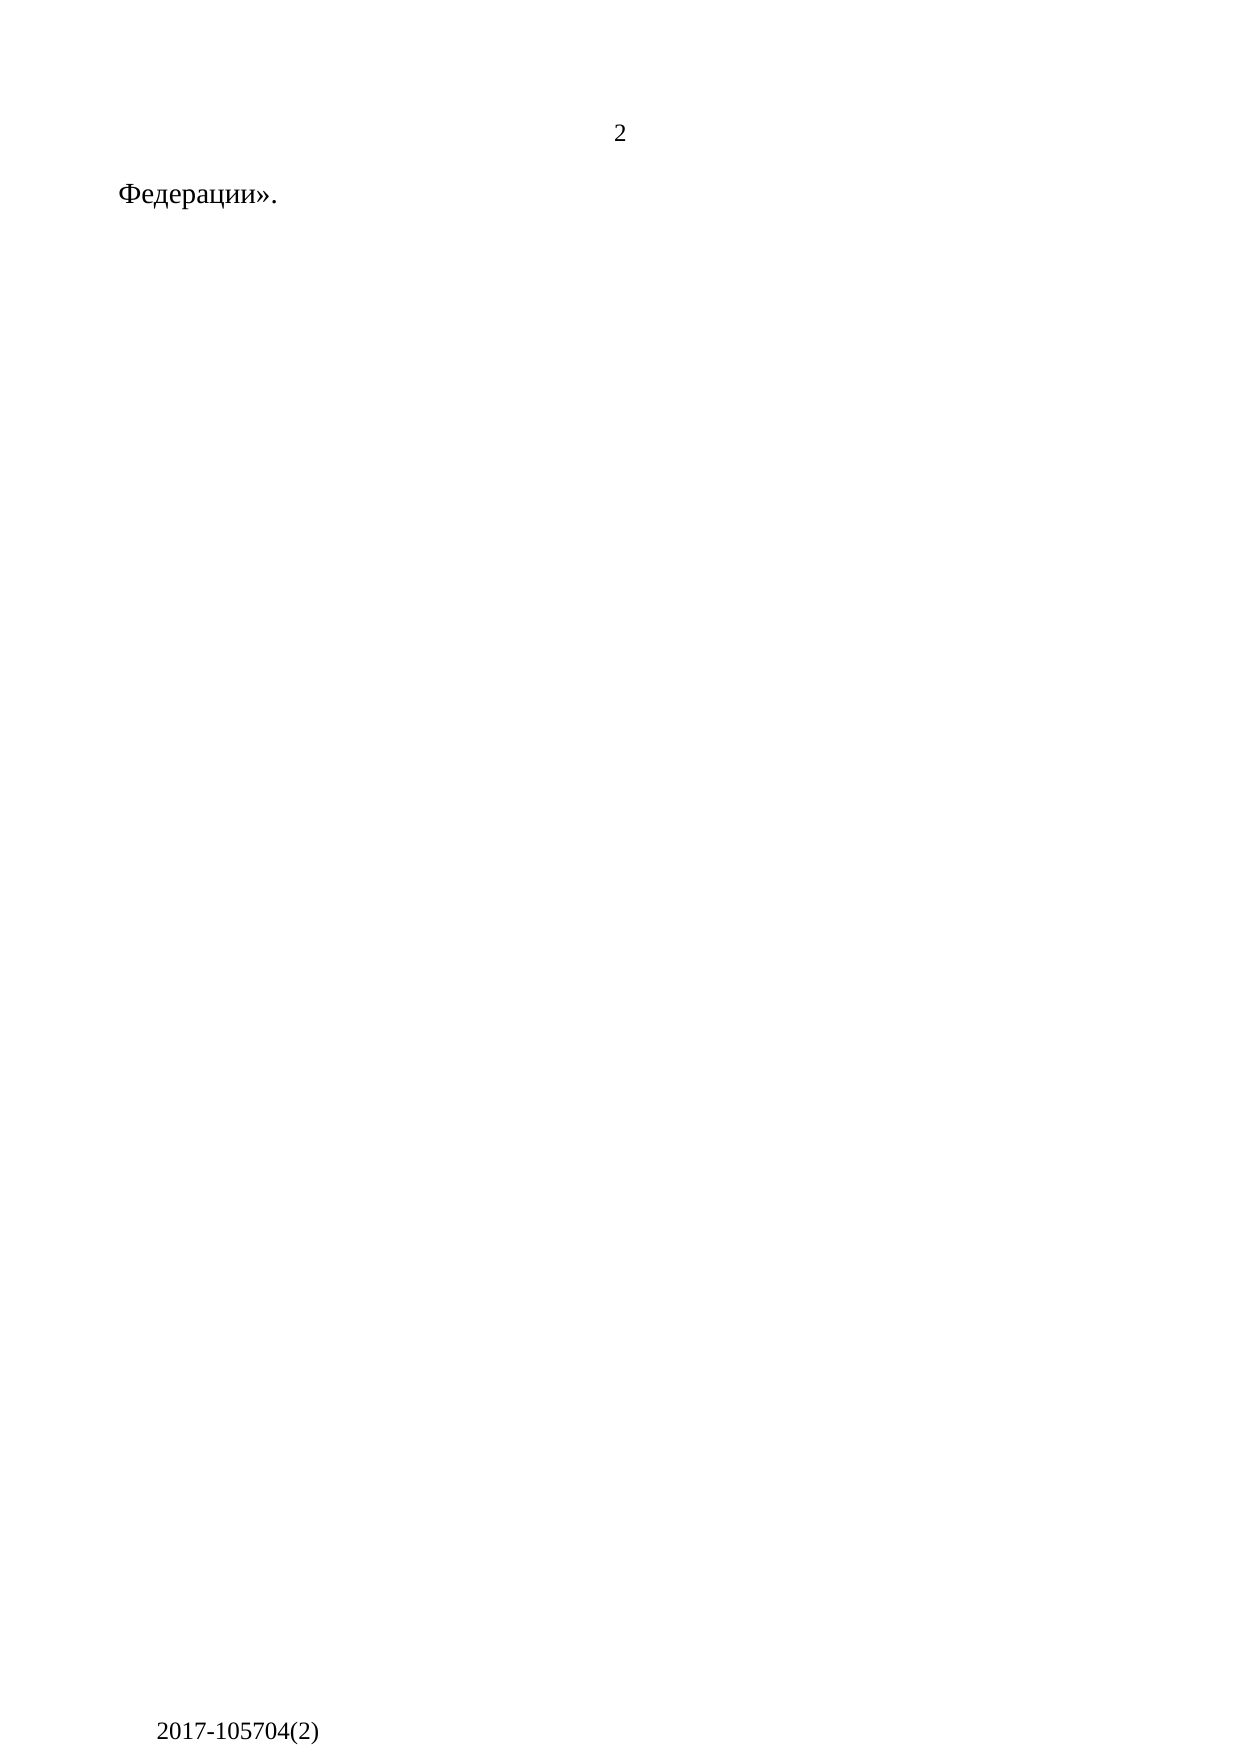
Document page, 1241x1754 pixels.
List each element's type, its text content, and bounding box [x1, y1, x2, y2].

text Федерации». [118, 176, 1122, 210]
